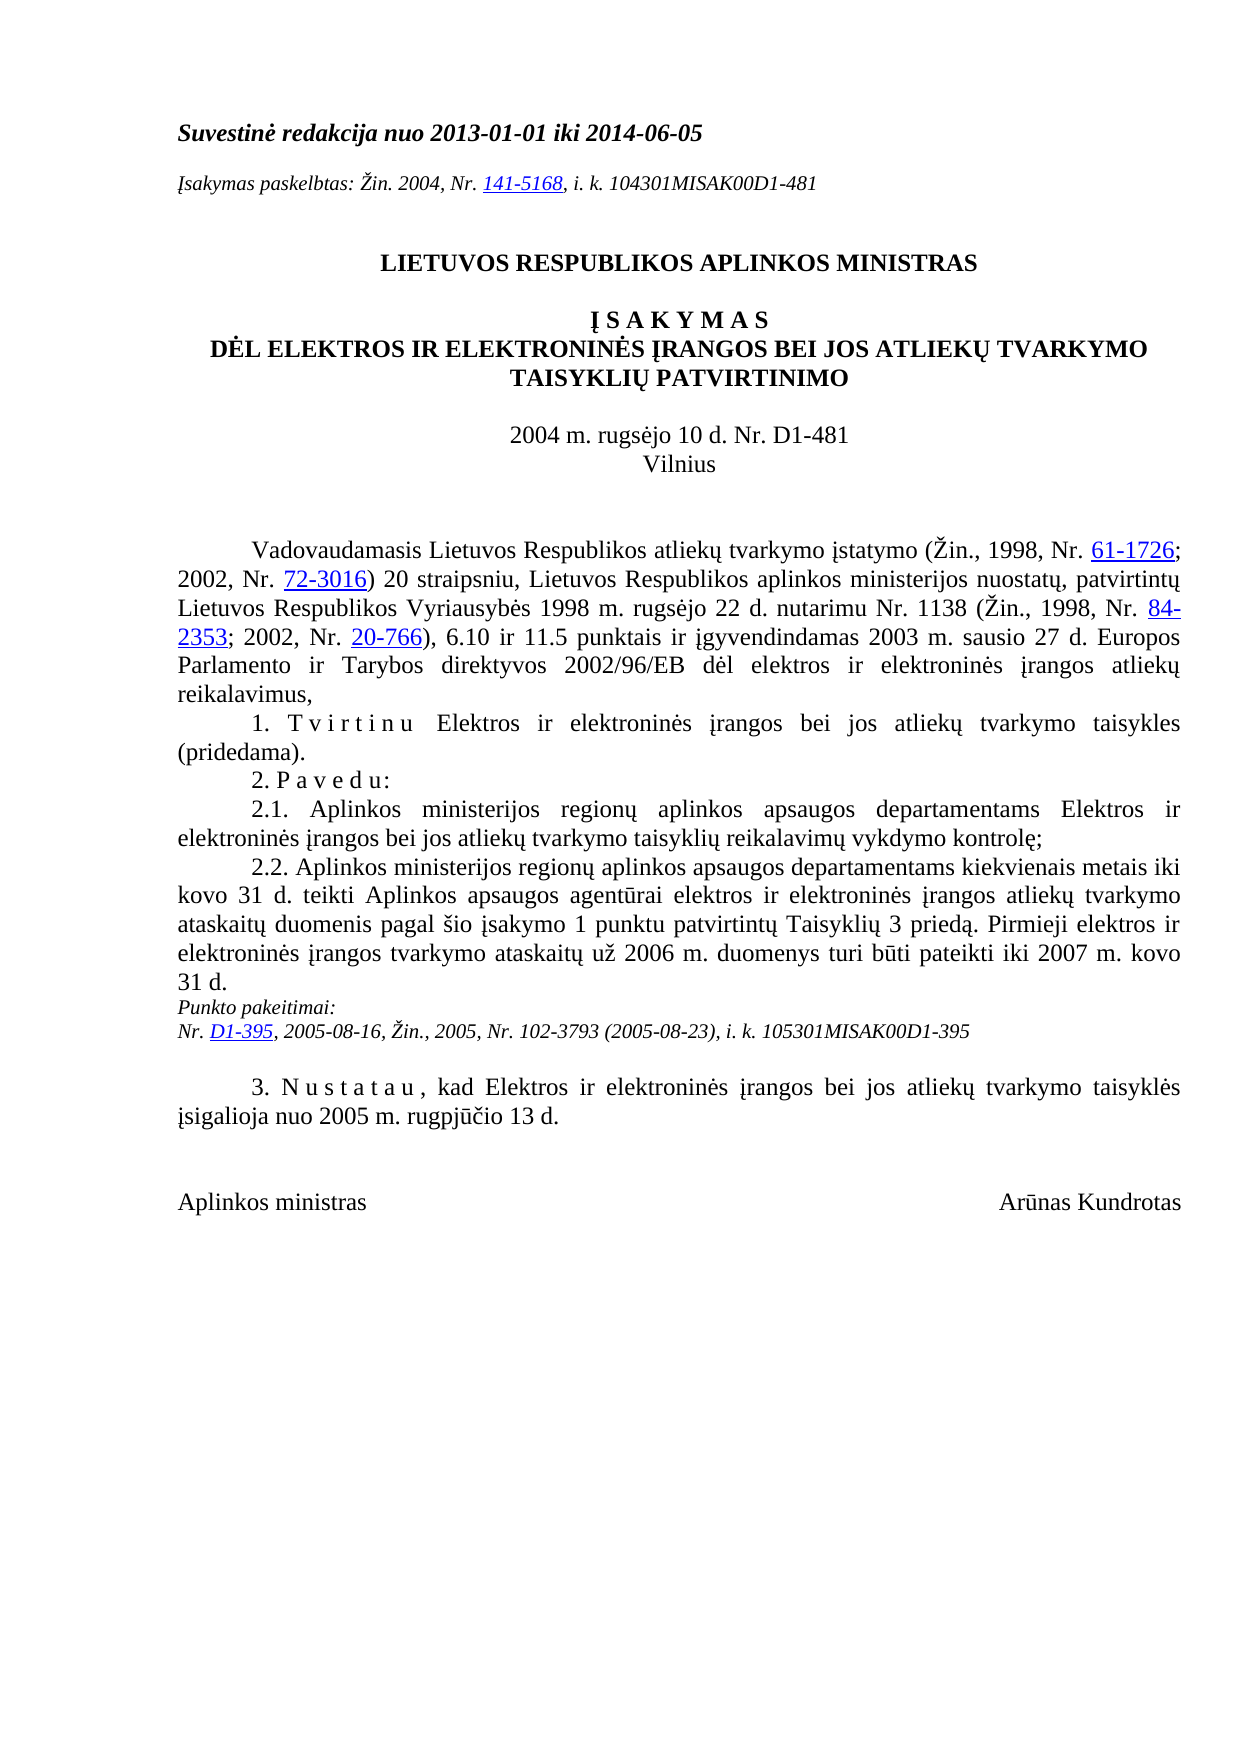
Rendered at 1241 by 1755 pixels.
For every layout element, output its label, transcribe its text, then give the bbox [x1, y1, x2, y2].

text Suvestinė redakcija nuo 2013-01-01 iki 2014-06-05 [177, 118, 1181, 147]
text LIETUVOS RESPUBLIKOS APLINKOS MINISTRAS [177, 248, 1181, 277]
text Vadovaudamasis Lietuvos Respublikos atliekų tvarkymo įstatymo (Žin., 1998, Nr. 61-1726; 2002, Nr. 72-3016) 20 straipsniu, Lietuvos Respublikos aplinkos ministerijos nuostatų, patvirtintų Lietuvos Respublikos Vyriausybės 1998 m. rugsėjo 22 d. nutarimu Nr. 1138 (Žin., 1998, Nr. 84-2353; 2002, Nr. 20-766), 6.10 ir 11.5 punktais ir įgyvendindamas 2003 m. sausio 27 d. Europos Parlamento ir Tarybos direktyvos 2002/96/EB dėl elektros ir elektroninės įrangos atliekų reikalavimus, [177, 535, 1181, 708]
text 2004 m. rugsėjo 10 d. Nr. D1-481 [177, 420, 1181, 449]
text Punkto pakeitimai: [177, 995, 1181, 1019]
text Vilnius [177, 449, 1181, 478]
text 3. Nustatau, kad Elektros ir elektroninės įrangos bei jos atliekų tvarkymo taisyklės įsigalioja nuo 2005 m. rugpjūčio 13 d. [177, 1072, 1181, 1130]
text Įsakymas paskelbtas: Žin. 2004, Nr. 141-5168, i. k. 104301MISAK00D1-481 [177, 171, 1181, 195]
text Nr. D1-395, 2005-08-16, Žin., 2005, Nr. 102-3793 (2005-08-23), i. k. 105301MISAK00D1-395 [177, 1019, 1181, 1043]
text Aplinkos ministras Arūnas Kundrotas [177, 1187, 1181, 1216]
text 2.2. Aplinkos ministerijos regionų aplinkos apsaugos departamentams kiekvienais metais iki kovo 31 d. teikti Aplinkos apsaugos agentūrai elektros ir elektroninės įrangos atliekų tvarkymo ataskaitų duomenis pagal šio įsakymo 1 punktu patvirtintų Taisyklių 3 priedą. Pirmieji elektros ir elektroninės įrangos tvarkymo ataskaitų už 2006 m. duomenys turi būti pateikti iki 2007 m. kovo 31 d. [177, 852, 1181, 995]
text DĖL ELEKTROS IR ELEKTRONINĖS ĮRANGOS BEI JOS ATLIEKŲ TVARKYMO TAISYKLIŲ PATVIRTINIMO [177, 334, 1181, 392]
text 1. Tvirtinu Elektros ir elektroninės įrangos bei jos atliekų tvarkymo taisykles (pridedama). [177, 708, 1181, 765]
text Į S A K Y M A S [177, 305, 1181, 334]
text 2.1. Aplinkos ministerijos regionų aplinkos apsaugos departamentams Elektros ir elektroninės įrangos bei jos atliekų tvarkymo taisyklių reikalavimų vykdymo kontrolę; [177, 794, 1181, 852]
text 2. Pavedu: [177, 765, 1181, 794]
